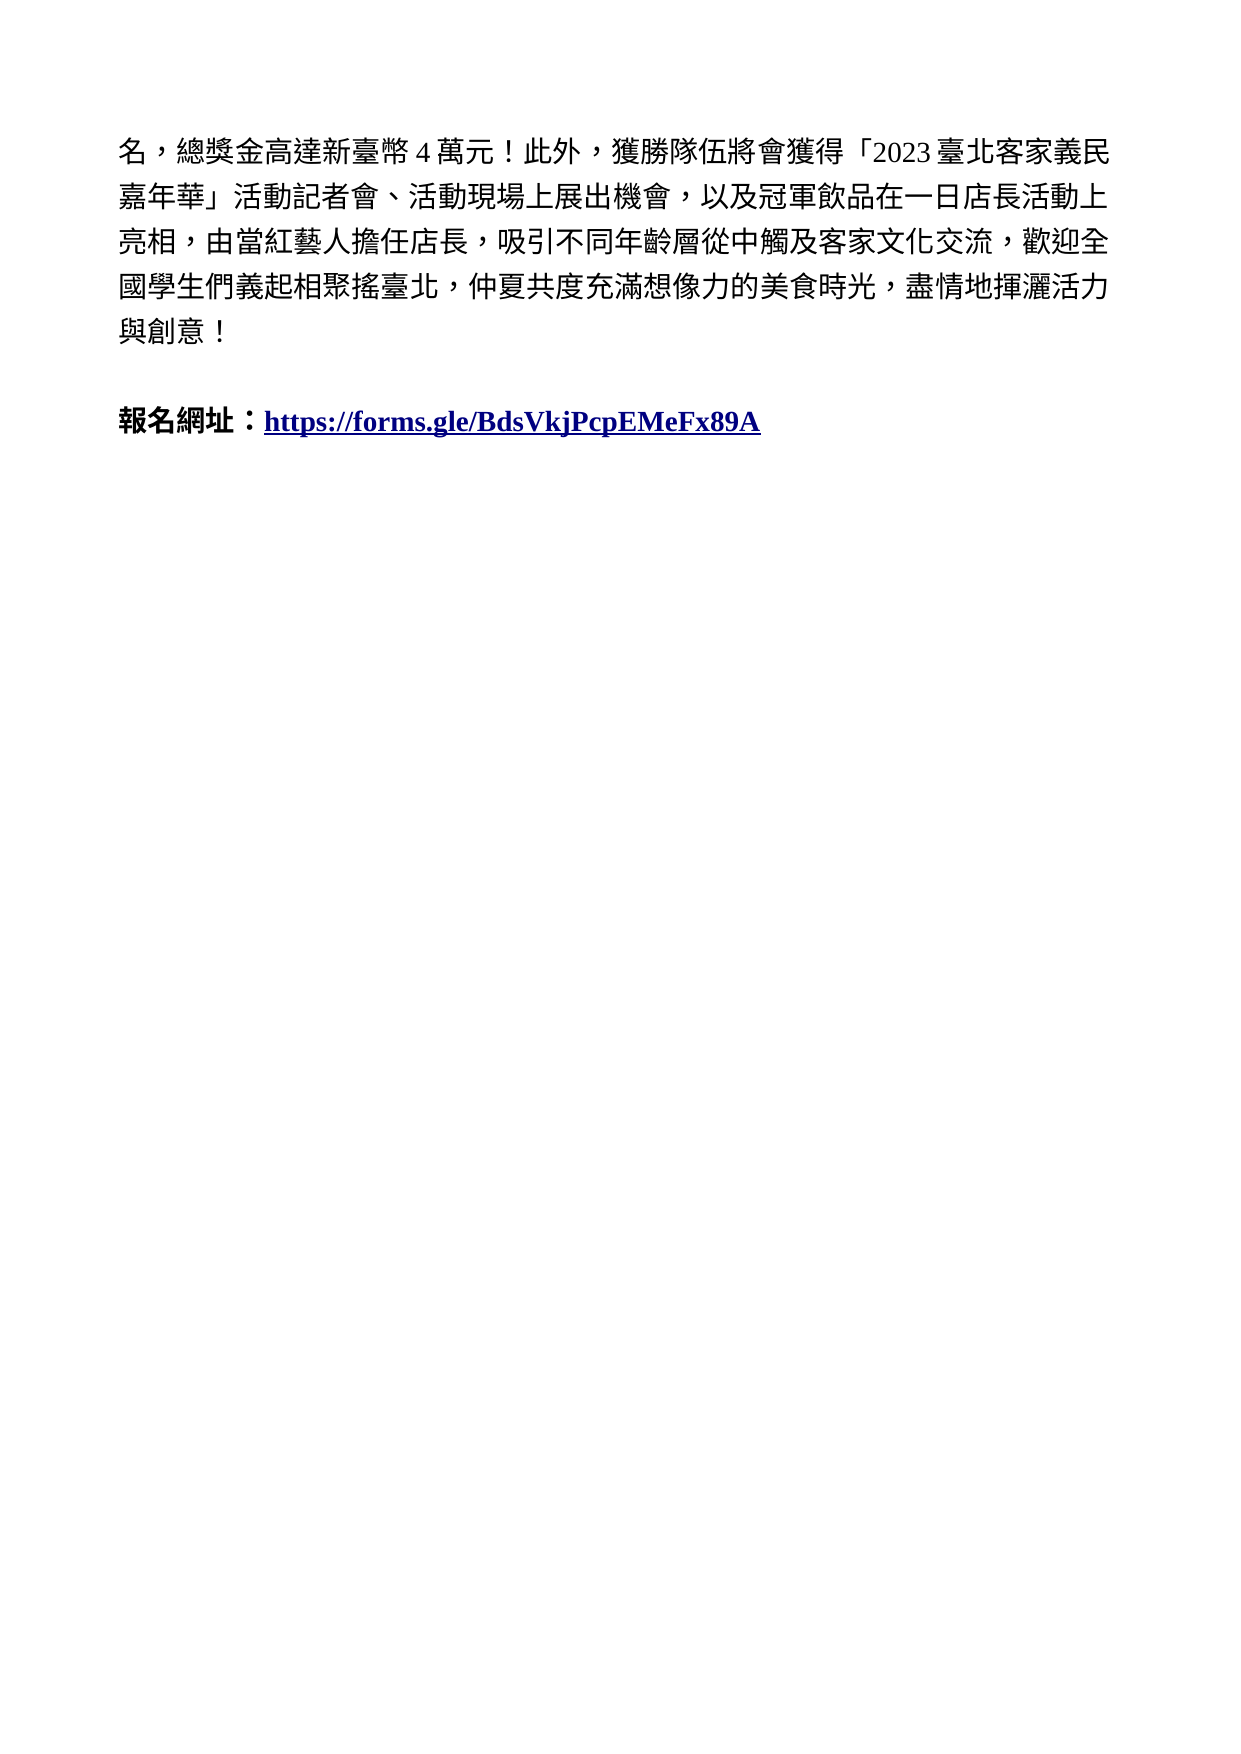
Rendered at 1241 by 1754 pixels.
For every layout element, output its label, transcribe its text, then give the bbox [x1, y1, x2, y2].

text 名，總獎金高達新臺幣4萬元！此外，獲勝隊伍將會獲得「2023臺北客家義民嘉年華」活動記者會、活動現場上展出機會，以及冠軍飲品在一日店長活動上亮相，由當紅藝人擔任店長，吸引不同年齡層從中觸及客家文化交流，歡迎全國學生們義起相聚搖臺北，仲夏共度充滿想像力的美食時光，盡情地揮灑活力與創意！ [118, 127, 1122, 396]
text 報名網址：https://forms.gle/BdsVkjPcpEMeFx89A [118, 396, 1122, 441]
